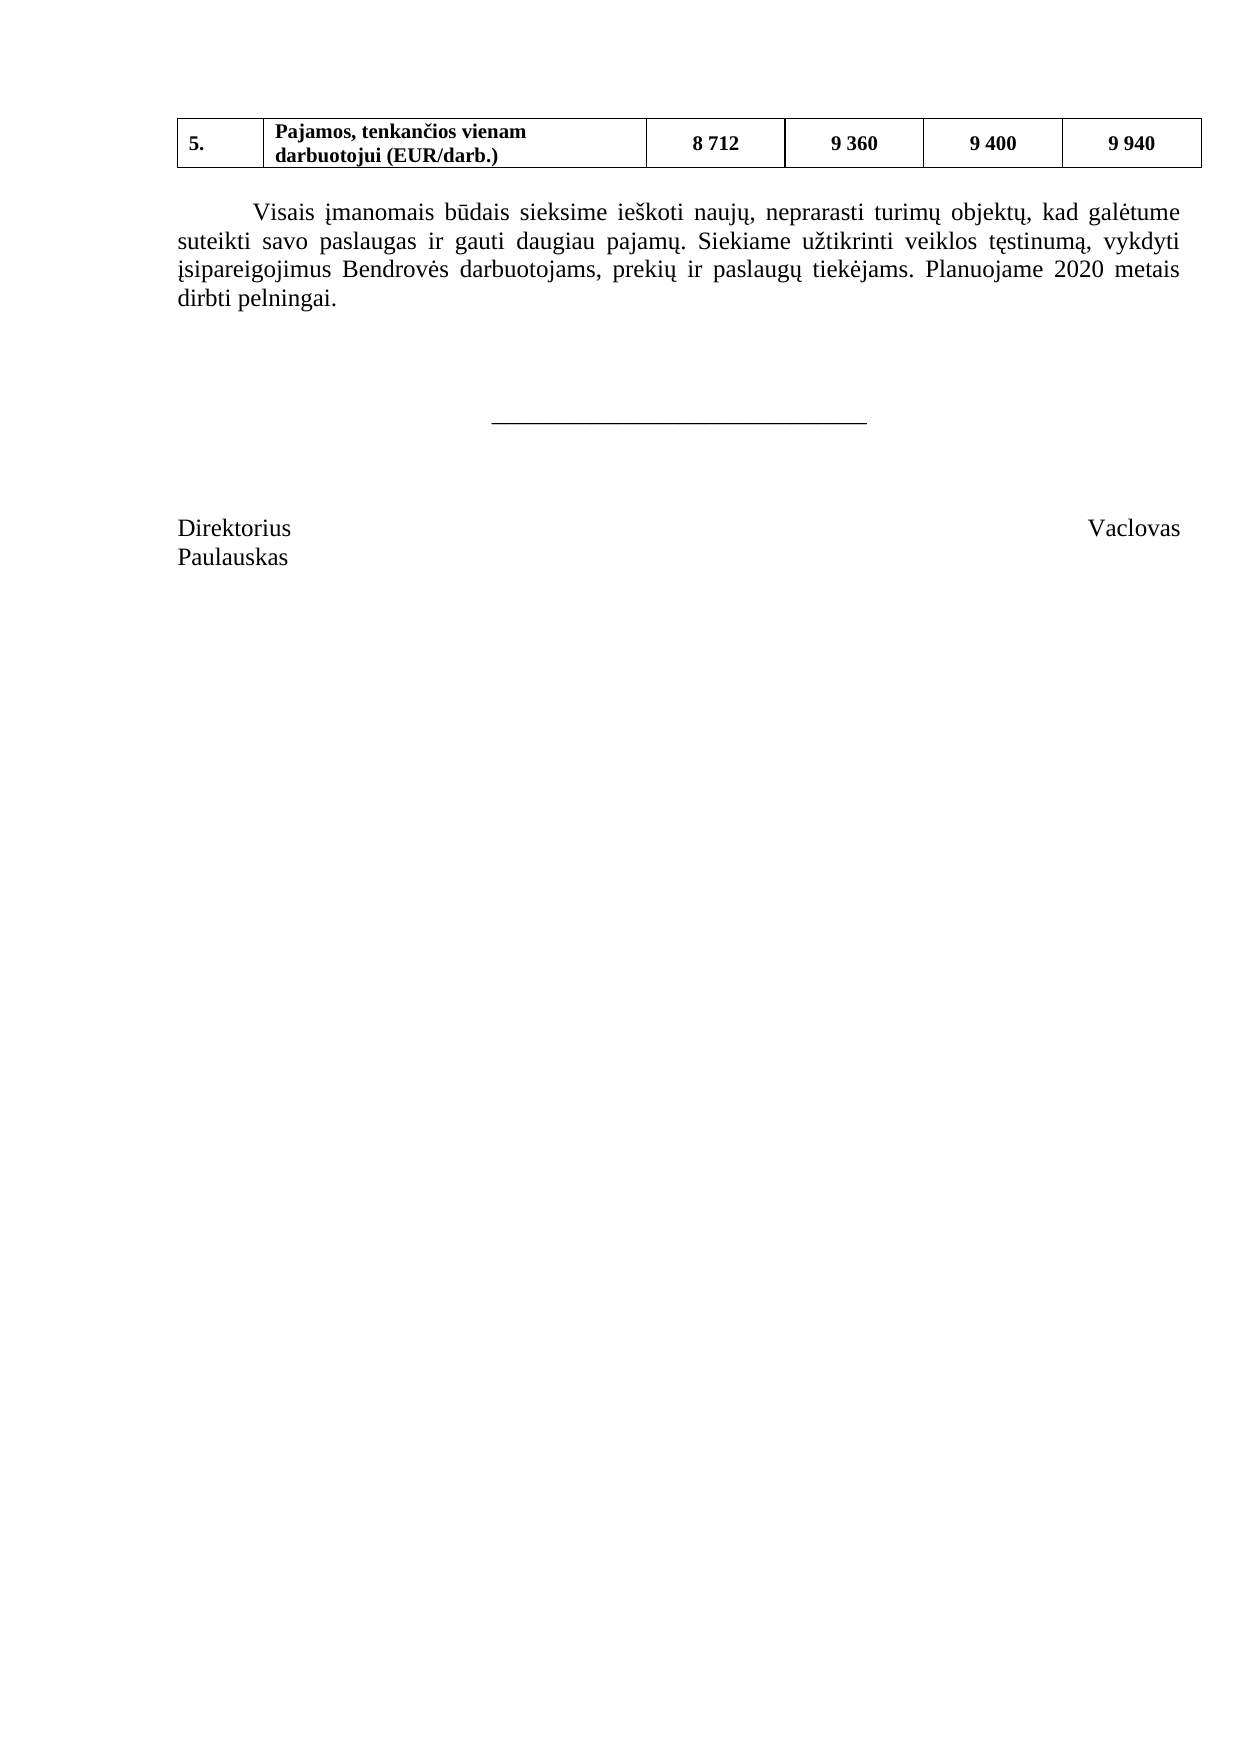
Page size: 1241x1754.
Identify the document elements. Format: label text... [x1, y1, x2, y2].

table_cell 8 712 [647, 119, 784, 167]
text Direktorius Vaclovas Paulauskas [177, 513, 1181, 571]
text ______________________________ [177, 398, 1181, 427]
table_cell 5. [178, 119, 263, 167]
table_cell 9 360 [786, 119, 923, 167]
table_cell 9 940 [1063, 119, 1201, 167]
text Visais įmanomais būdais sieksime ieškoti naujų, neprarasti turimų objektų, kad galėtume suteikti savo paslaugas ir gauti daugiau pajamų. Siekiame užtikrinti veiklos tęstinumą, vykdyti įsipareigojimus Bendrovės darbuotojams, prekių ir paslaugų tiekėjams. Planuojame 2020 metais dirbti pelningai. [177, 197, 1181, 312]
table_cell Pajamos, tenkančios vienam darbuotojui (EUR/darb.) [264, 119, 646, 167]
table_cell 9 400 [924, 119, 1062, 167]
